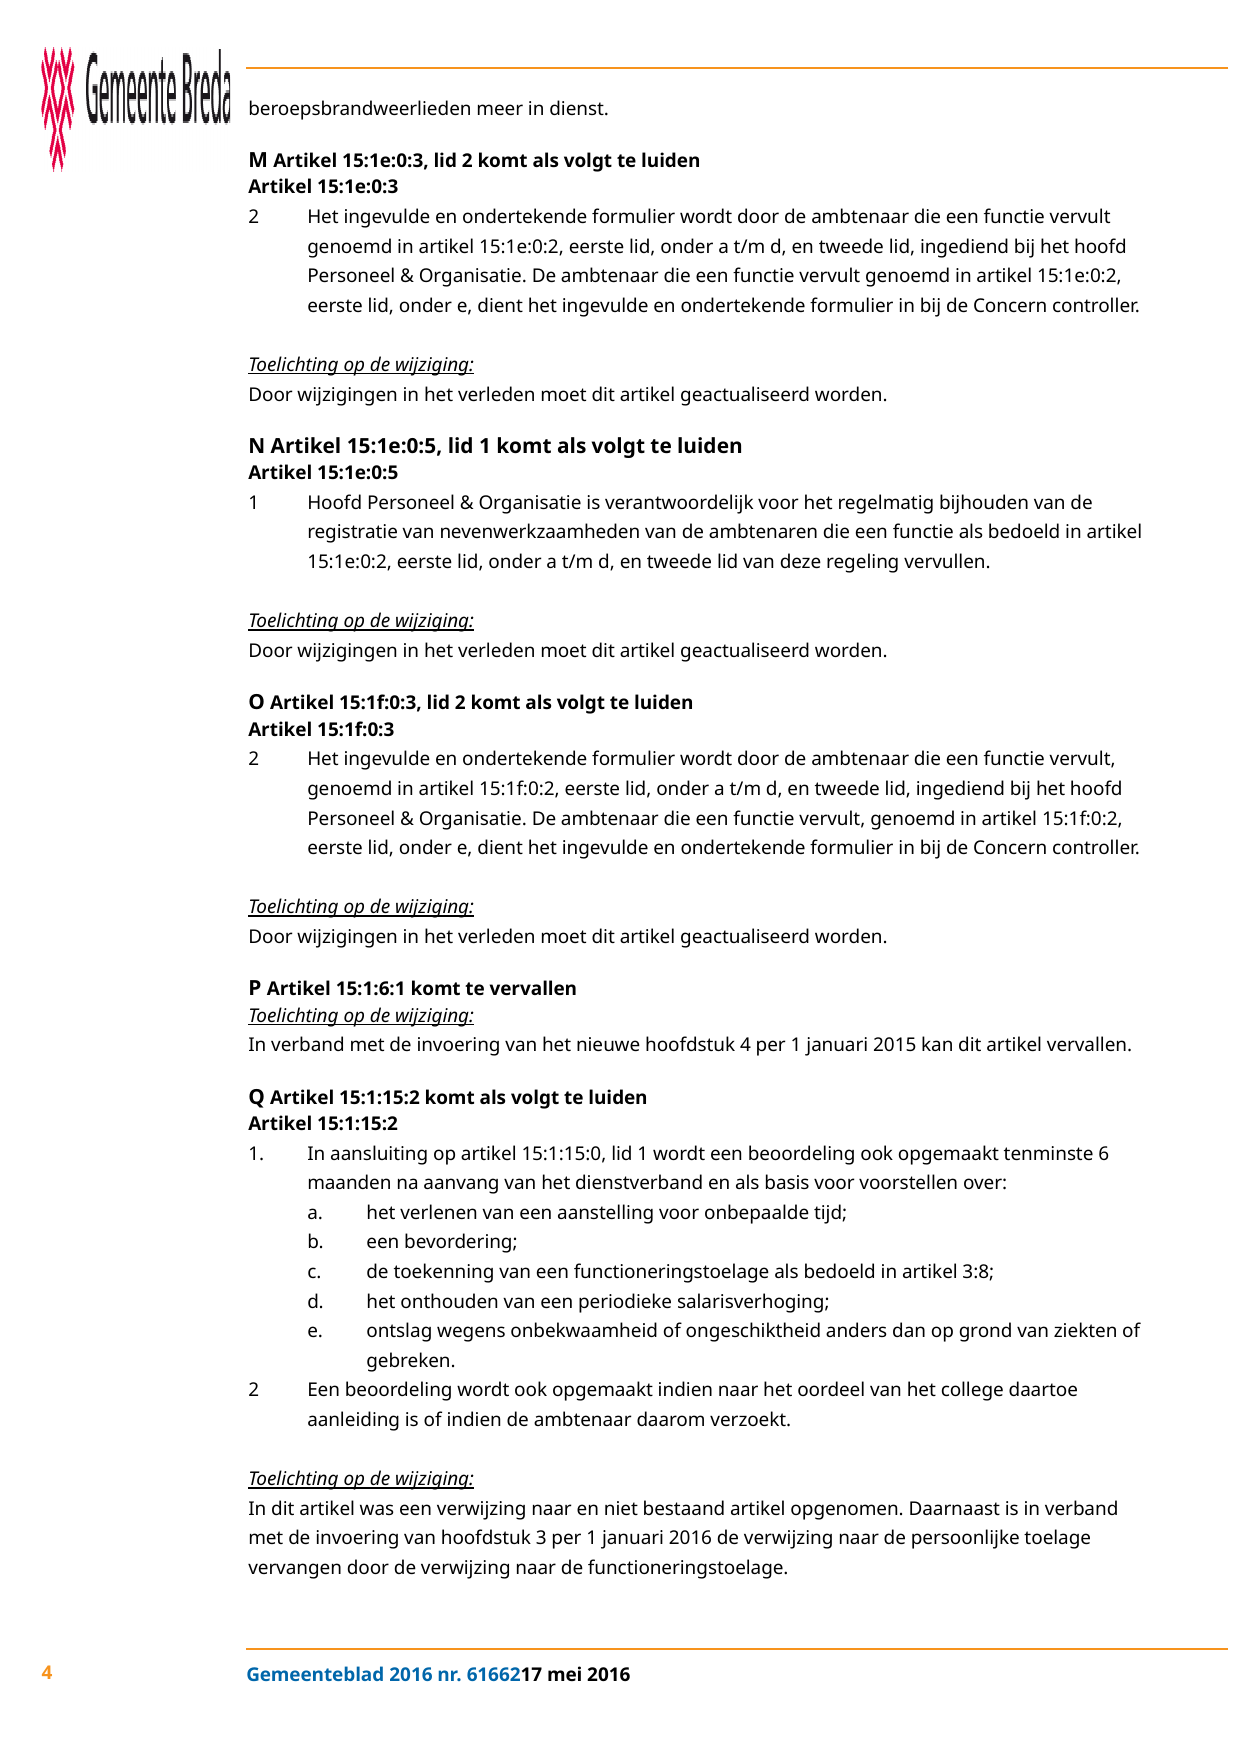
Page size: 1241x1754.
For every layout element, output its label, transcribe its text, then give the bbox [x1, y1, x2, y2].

text beroepsbrandweerlieden meer in dienst. [248, 95, 1152, 121]
list Een beoordeling wordt ook opgemaakt indien naar het oordeel van het college daartoe aanleiding is of indien de ambtenaar daarom verzoekt. [248, 1377, 1152, 1432]
text Toelichting op de wijziging: [248, 893, 1152, 919]
text Door wijzigingen in het verleden moet dit artikel geactualiseerd worden. [248, 637, 1152, 663]
text M Artikel 15:1e:0:3, lid 2 komt als volgt te luiden [248, 145, 1152, 174]
list de toekenning van een functioneringstoelage als bedoeld in artikel 3:8; [307, 1258, 1152, 1284]
text Toelichting op de wijziging: [248, 1002, 1152, 1028]
text Artikel 15:1e:0:3 [248, 174, 1152, 199]
text In dit artikel was een verwijzing naar en niet bestaand artikel opgenomen. Daarnaast is in verband met de invoering van hoofdstuk 3 per 1 januari 2016 de verwijzing naar de persoonlijke toelage vervangen door de verwijzing naar de functioneringstoelage. [248, 1495, 1152, 1580]
list ontslag wegens onbekwaamheid of ongeschiktheid anders dan op grond van ziekten of gebreken. [307, 1317, 1152, 1373]
text Toelichting op de wijziging: [248, 607, 1152, 633]
text P Artikel 15:1:6:1 komt te vervallen [248, 973, 1152, 1002]
text Artikel 15:1e:0:5 [248, 459, 1152, 485]
text Artikel 15:1f:0:3 [248, 716, 1152, 742]
picture [41, 47, 231, 172]
text N Artikel 15:1e:0:5, lid 1 komt als volgt te luiden [248, 431, 1152, 459]
text In verband met de invoering van het nieuwe hoofdstuk 4 per 1 januari 2015 kan dit artikel vervallen. [248, 1031, 1152, 1057]
list Het ingevulde en ondertekende formulier wordt door de ambtenaar die een functie vervult, genoemd in artikel 15:1f:0:2, eerste lid, onder a t/m d, en tweede lid, ingediend bij het hoofd Personeel & Organisatie. De ambtenaar die een functie vervult, genoemd in artikel 15:1f:0:2, eerste lid, onder e, dient het ingevulde en ondertekende formulier in bij de Concern controller. [248, 746, 1152, 860]
list het onthouden van een periodieke salarisverhoging; [307, 1288, 1152, 1313]
list Het ingevulde en ondertekende formulier wordt door de ambtenaar die een functie vervult genoemd in artikel 15:1e:0:2, eerste lid, onder a t/m d, en tweede lid, ingediend bij het hoofd Personeel & Organisatie. De ambtenaar die een functie vervult genoemd in artikel 15:1e:0:2, eerste lid, onder e, dient het ingevulde en ondertekende formulier in bij de Concern controller. [248, 203, 1152, 318]
list een bevordering; [307, 1229, 1152, 1254]
list Hoofd Personeel & Organisatie is verantwoordelijk voor het regelmatig bijhouden van de registratie van nevenwerkzaamheden van de ambtenaren die een functie als bedoeld in artikel 15:1e:0:2, eerste lid, onder a t/m d, en tweede lid van deze regeling vervullen. [248, 489, 1152, 574]
text Artikel 15:1:15:2 [248, 1110, 1152, 1136]
text Toelichting op de wijziging: [248, 351, 1152, 377]
text Q Artikel 15:1:15:2 komt als volgt te luiden [248, 1082, 1152, 1110]
text Door wijzigingen in het verleden moet dit artikel geactualiseerd worden. [248, 923, 1152, 949]
text Toelichting op de wijziging: [248, 1465, 1152, 1491]
text O Artikel 15:1f:0:3, lid 2 komt als volgt te luiden [248, 687, 1152, 716]
text Door wijzigingen in het verleden moet dit artikel geactualiseerd worden. [248, 381, 1152, 406]
list In aansluiting op artikel 15:1:15:0, lid 1 wordt een beoordeling ook opgemaakt tenminste 6 maanden na aanvang van het dienstverband en als basis voor voorstellen over: [248, 1140, 1152, 1195]
list het verlenen van een aanstelling voor onbepaalde tijd; [307, 1199, 1152, 1225]
